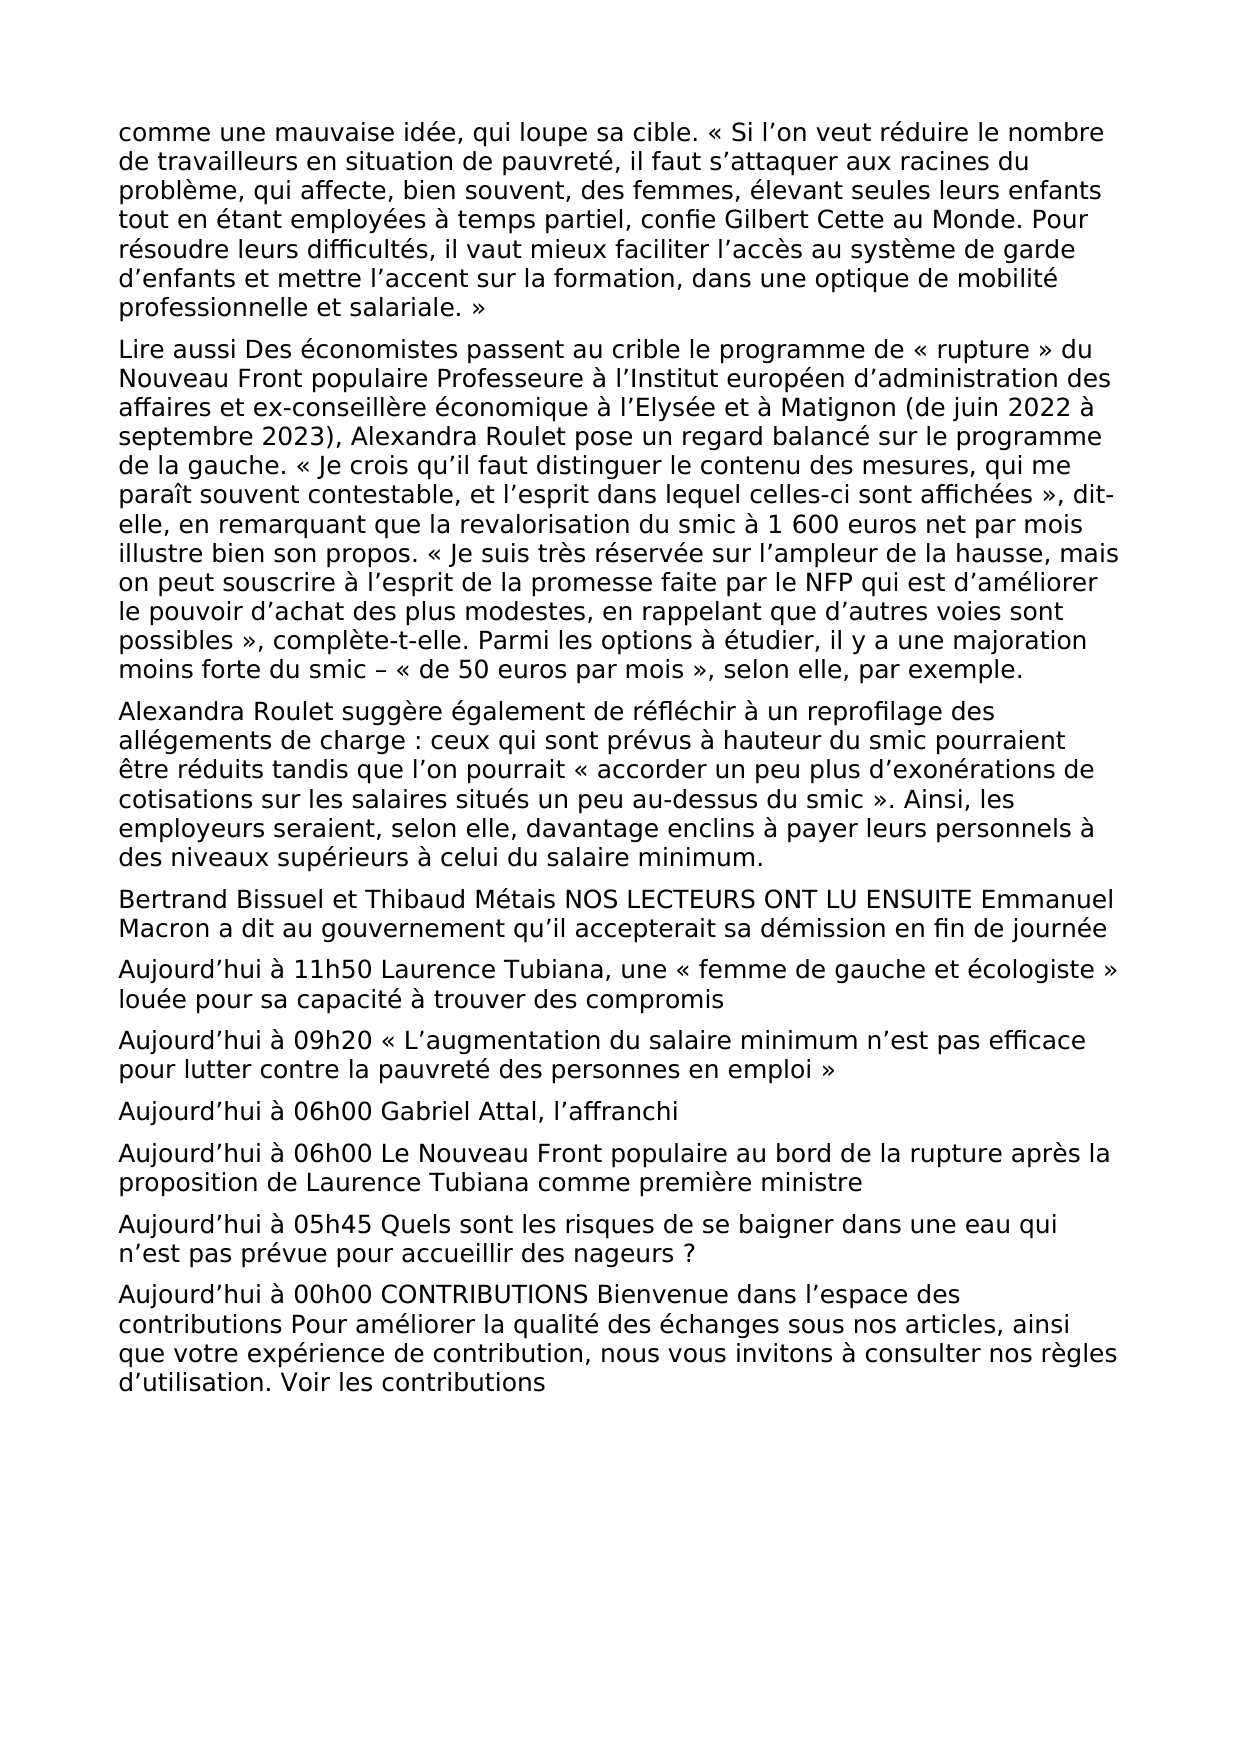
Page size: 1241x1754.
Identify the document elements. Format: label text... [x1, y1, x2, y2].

text Aujourd’hui à 06h00 Le Nouveau Front populaire au bord de la rupture après la proposition de Laurence Tubiana comme première ministre [118, 1139, 1122, 1197]
text Aujourd’hui à 11h50 Laurence Tubiana, une « femme de gauche et écologiste » louée pour sa capacité à trouver des compromis [118, 956, 1122, 1014]
text Aujourd’hui à 00h00 CONTRIBUTIONS Bienvenue dans l’espace des contributions Pour améliorer la qualité des échanges sous nos articles, ainsi que votre expérience de contribution, nous vous invitons à consulter nos règles d’utilisation. Voir les contributions [118, 1281, 1122, 1397]
text comme une mauvaise idée, qui loupe sa cible. « Si l’on veut réduire le nombre de travailleurs en situation de pauvreté, il faut s’attaquer aux racines du problème, qui affecte, bien souvent, des femmes, élevant seules leurs enfants tout en étant employées à temps partiel, confie Gilbert Cette au Monde. Pour résoudre leurs difficultés, il vaut mieux faciliter l’accès au système de garde d’enfants et mettre l’accent sur la formation, dans une optique de mobilité professionnelle et salariale. » [118, 118, 1122, 322]
text Aujourd’hui à 05h45 Quels sont les risques de se baigner dans une eau qui n’est pas prévue pour accueillir des nageurs ? [118, 1210, 1122, 1268]
text Lire aussi Des économistes passent au crible le programme de « rupture » du Nouveau Front populaire Professeure à l’Institut européen d’administration des affaires et ex-conseillère économique à l’Elysée et à Matignon (de juin 2022 à septembre 2023), Alexandra Roulet pose un regard balancé sur le programme de la gauche. « Je crois qu’il faut distinguer le contenu des mesures, qui me paraît souvent contestable, et l’esprit dans lequel celles-ci sont affichées », dit-elle, en remarquant que la revalorisation du smic à 1 600 euros net par mois illustre bien son propos. « Je suis très réservée sur l’ampleur de la hausse, mais on peut souscrire à l’esprit de la promesse faite par le NFP qui est d’améliorer le pouvoir d’achat des plus modestes, en rappelant que d’autres voies sont possibles », complète-t-elle. Parmi les options à étudier, il y a une majoration moins forte du smic – « de 50 euros par mois », selon elle, par exemple. [118, 335, 1122, 685]
text Aujourd’hui à 09h20 « L’augmentation du salaire minimum n’est pas efficace pour lutter contre la pauvreté des personnes en emploi » [118, 1026, 1122, 1085]
text Alexandra Roulet suggère également de réfléchir à un reprofilage des allégements de charge : ceux qui sont prévus à hauteur du smic pourraient être réduits tandis que l’on pourrait « accorder un peu plus d’exonérations de cotisations sur les salaires situés un peu au-dessus du smic ». Ainsi, les employeurs seraient, selon elle, davantage enclins à payer leurs personnels à des niveaux supérieurs à celui du salaire minimum. [118, 697, 1122, 872]
text Aujourd’hui à 06h00 Gabriel Attal, l’affranchi [118, 1097, 1122, 1126]
text Bertrand Bissuel et Thibaud Métais NOS LECTEURS ONT LU ENSUITE Emmanuel Macron a dit au gouvernement qu’il accepterait sa démission en fin de journée [118, 885, 1122, 943]
